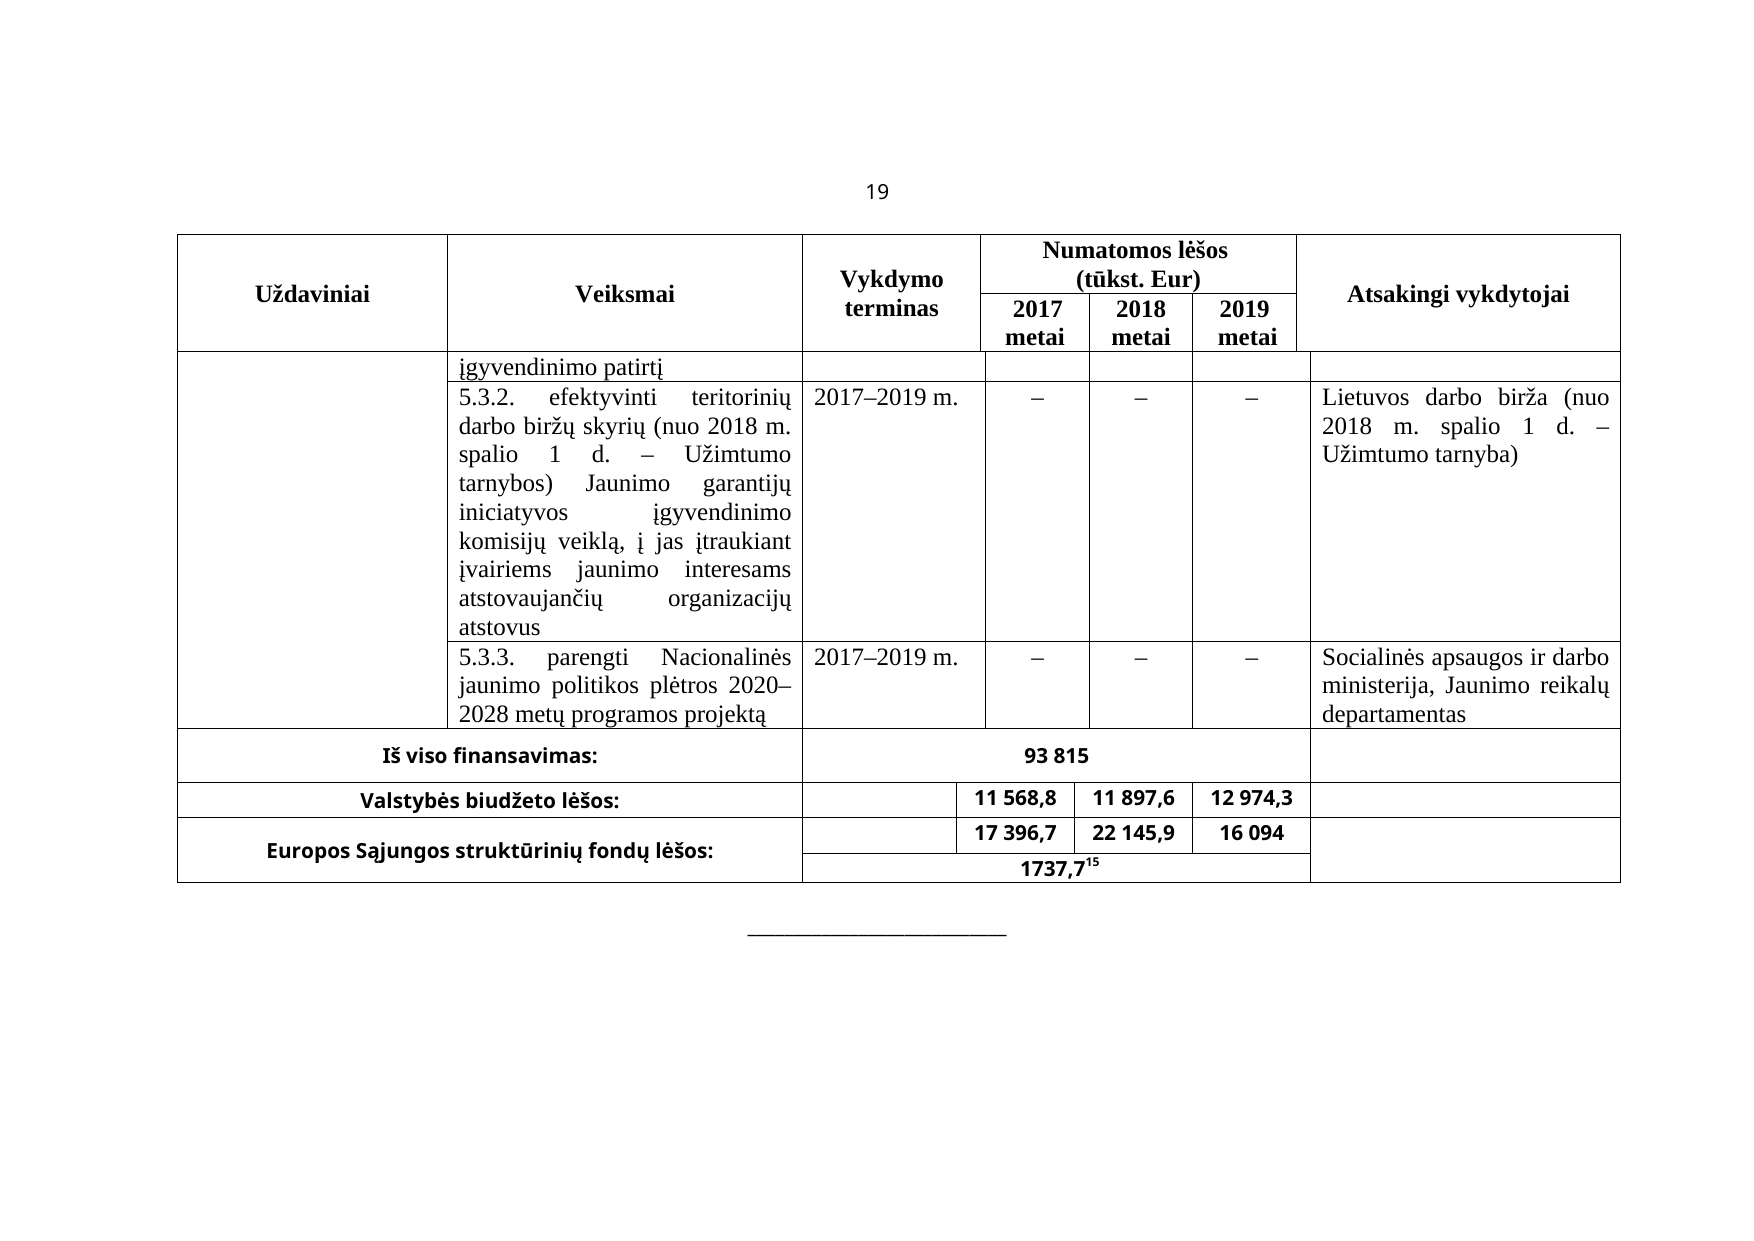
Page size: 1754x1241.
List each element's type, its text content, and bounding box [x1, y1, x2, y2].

table_cell 12 974,3 [1193, 783, 1310, 817]
table_cell 2017 metai [981, 294, 1089, 351]
table_cell 17 396,7 [957, 818, 1074, 853]
table_cell – [1090, 382, 1192, 641]
table_cell [803, 783, 956, 817]
table_cell 2017–2019 m. [803, 382, 985, 641]
table_cell 5.3.3. parengti Nacionalinės jaunimo politikos plėtros 2020–2028 metų programos projektą [448, 642, 802, 728]
table_cell – [1193, 642, 1310, 728]
table_cell [1311, 352, 1620, 381]
table_cell Socialinės apsaugos ir darbo ministerija, Jaunimo reikalų departamentas [1311, 642, 1620, 728]
table_header Veiksmai [448, 235, 802, 351]
table_cell – [1193, 382, 1310, 641]
table_cell [1311, 729, 1620, 782]
table_cell 5.3.2. efektyvinti teritorinių darbo biržų skyrių (nuo 2018 m. spalio 1 d. – Užimtumo tarnybos) Jaunimo garantijų iniciatyvos įgyvendinimo komisijų veiklą, į jas įtraukiant įvairiems jaunimo interesams atstovaujančių organizacijų atstovus [448, 382, 802, 641]
table_cell [1311, 783, 1620, 817]
table_cell – [986, 382, 1089, 641]
table_cell [986, 352, 1089, 381]
table_cell [803, 818, 956, 853]
table_header Vykdymo terminas [803, 235, 980, 351]
table_cell 16 094 [1193, 818, 1310, 853]
table_cell įgyvendinimo patirtį [448, 352, 802, 381]
table_cell [1296, 883, 1311, 912]
table_cell – [986, 642, 1089, 728]
table_header Numatomos lėšos (tūkst. Eur) [981, 235, 1296, 293]
table_cell [1311, 818, 1620, 882]
table_cell 2019 metai [1193, 294, 1296, 351]
table_cell 2017–2019 m. [803, 642, 985, 728]
table_header Atsakingi vykdytojai [1297, 235, 1620, 351]
table_cell [1311, 883, 1621, 912]
table_cell 22 145,9 [1075, 818, 1192, 853]
table_cell 2018 metai [1090, 294, 1192, 351]
table_cell Europos Sąjungos struktūrinių fondų lėšos: [178, 818, 802, 882]
table_cell [803, 352, 985, 381]
table_cell Iš viso finansavimas: [178, 729, 802, 782]
table_header Uždaviniai [178, 235, 447, 351]
table_cell [1193, 352, 1310, 381]
table_cell [1193, 883, 1296, 912]
table_cell [178, 352, 447, 728]
table_cell [1145, 883, 1192, 912]
table_cell Valstybės biudžeto lėšos: [178, 783, 802, 817]
table_cell [177, 883, 659, 912]
table_cell [1090, 352, 1192, 381]
table_cell Lietuvos darbo birža (nuo 2018 m. spalio 1 d. – Užimtumo tarnyba) [1311, 382, 1620, 641]
table_cell – [1090, 642, 1192, 728]
table_cell 11 568,8 [957, 783, 1074, 817]
table_cell 93 815 [803, 729, 1310, 782]
table_cell [660, 883, 1144, 912]
table_cell 1737,7 [803, 854, 1310, 882]
table_cell 11 897,6 [1075, 783, 1192, 817]
text ____________________________ [177, 912, 1577, 940]
